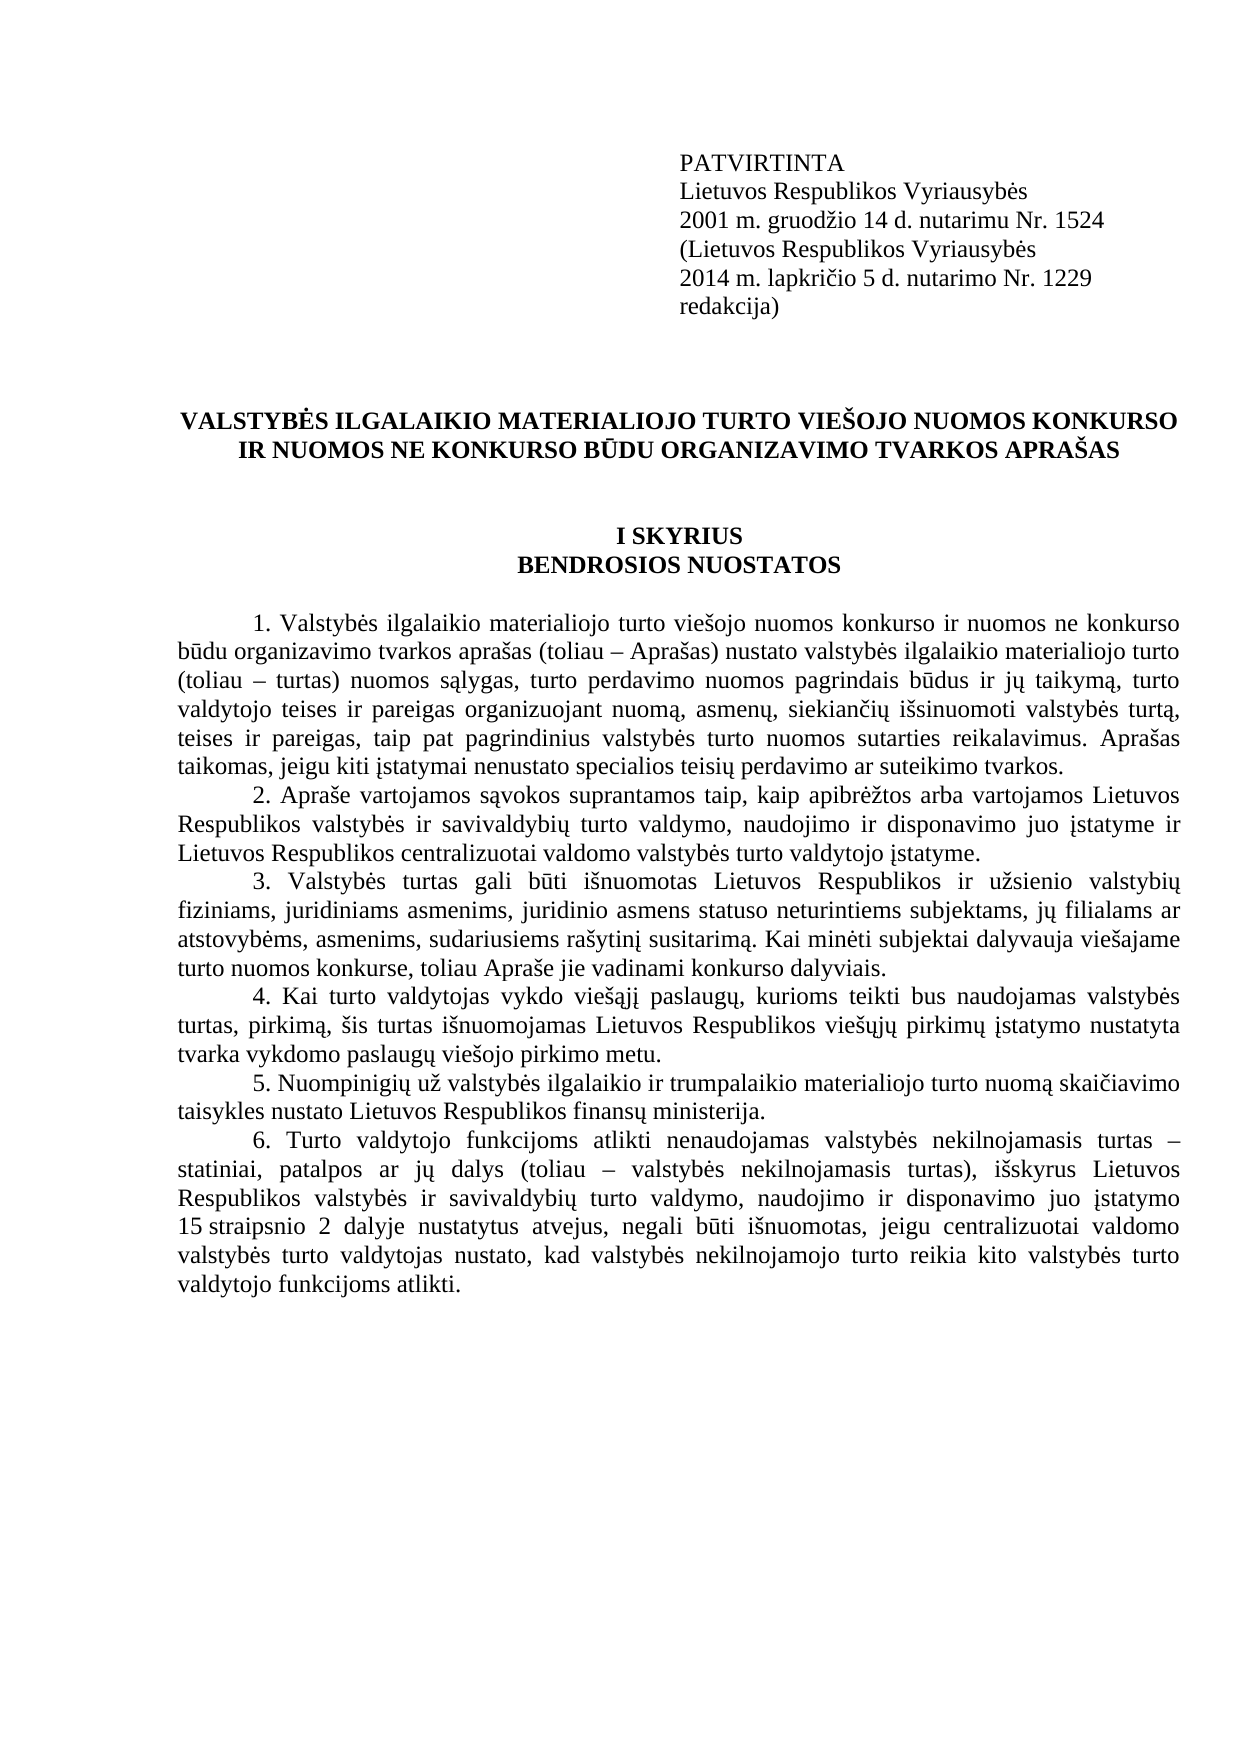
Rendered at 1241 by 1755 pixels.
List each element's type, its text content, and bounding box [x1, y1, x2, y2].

text I SKYRIUS [177, 521, 1181, 550]
text 4. Kai turto valdytojas vykdo viešąjį paslaugų, kurioms teikti bus naudojamas valstybės turtas, pirkimą, šis turtas išnuomojamas Lietuvos Respublikos viešųjų pirkimų įstatymo nustatyta tvarka vykdomo paslaugų viešojo pirkimo metu. [177, 981, 1181, 1068]
text 2. Apraše vartojamos sąvokos suprantamos taip, kaip apibrėžtos arba vartojamos Lietuvos Respublikos valstybės ir savivaldybių turto valdymo, naudojimo ir disponavimo juo įstatyme ir Lietuvos Respublikos centralizuotai valdomo valstybės turto valdytojo įstatyme. [177, 780, 1181, 866]
text 6. Turto valdytojo funkcijoms atlikti nenaudojamas valstybės nekilnojamasis turtas – statiniai, patalpos ar jų dalys (toliau – valstybės nekilnojamasis turtas), išskyrus Lietuvos Respublikos valstybės ir savivaldybių turto valdymo, naudojimo ir disponavimo juo įstatymo 15 straipsnio 2 dalyje nustatytus atvejus, negali būti išnuomotas, jeigu centralizuotai valdomo valstybės turto valdytojas nustato, kad valstybės nekilnojamojo turto reikia kito valstybės turto valdytojo funkcijoms atlikti. [177, 1125, 1181, 1298]
text VALSTYBĖS ILGALAIKIO MATERIALIOJO TURTO VIEŠOJO NUOMOS KONKURSO IR NUOMOS NE KONKURSO BŪDU ORGANIZAVIMO TVARKOS APRAŠAS [177, 406, 1181, 464]
text 3. Valstybės turtas gali būti išnuomotas Lietuvos Respublikos ir užsienio valstybių fiziniams, juridiniams asmenims, juridinio asmens statuso neturintiems subjektams, jų filialams ar atstovybėms, asmenims, sudariusiems rašytinį susitarimą. Kai minėti subjektai dalyvauja viešajame turto nuomos konkurse, toliau Apraše jie vadinami konkurso dalyviais. [177, 866, 1181, 981]
subtitle BENDROSIOS NUOSTATOS [177, 550, 1181, 579]
text 1. Valstybės ilgalaikio materialiojo turto viešojo nuomos konkurso ir nuomos ne konkurso būdu organizavimo tvarkos aprašas (toliau – Aprašas) nustato valstybės ilgalaikio materialiojo turto (toliau – turtas) nuomos sąlygas, turto perdavimo nuomos pagrindais būdus ir jų taikymą, turto valdytojo teises ir pareigas organizuojant nuomą, asmenų, siekiančių išsinuomoti valstybės turtą, teises ir pareigas, taip pat pagrindinius valstybės turto nuomos sutarties reikalavimus. Aprašas taikomas, jeigu kiti įstatymai nenustato specialios teisių perdavimo ar suteikimo tvarkos. [177, 608, 1181, 780]
text PATVIRTINTA Lietuvos Respublikos Vyriausybės 2001 m. gruodžio 14 d. nutarimu Nr. 1524 (Lietuvos Respublikos Vyriausybės 2014 m. lapkričio 5 d. nutarimo Nr. 1229 redakcija) [679, 148, 1181, 320]
text 5. Nuompinigių už valstybės ilgalaikio ir trumpalaikio materialiojo turto nuomą skaičiavimo taisykles nustato Lietuvos Respublikos finansų ministerija. [177, 1068, 1181, 1125]
